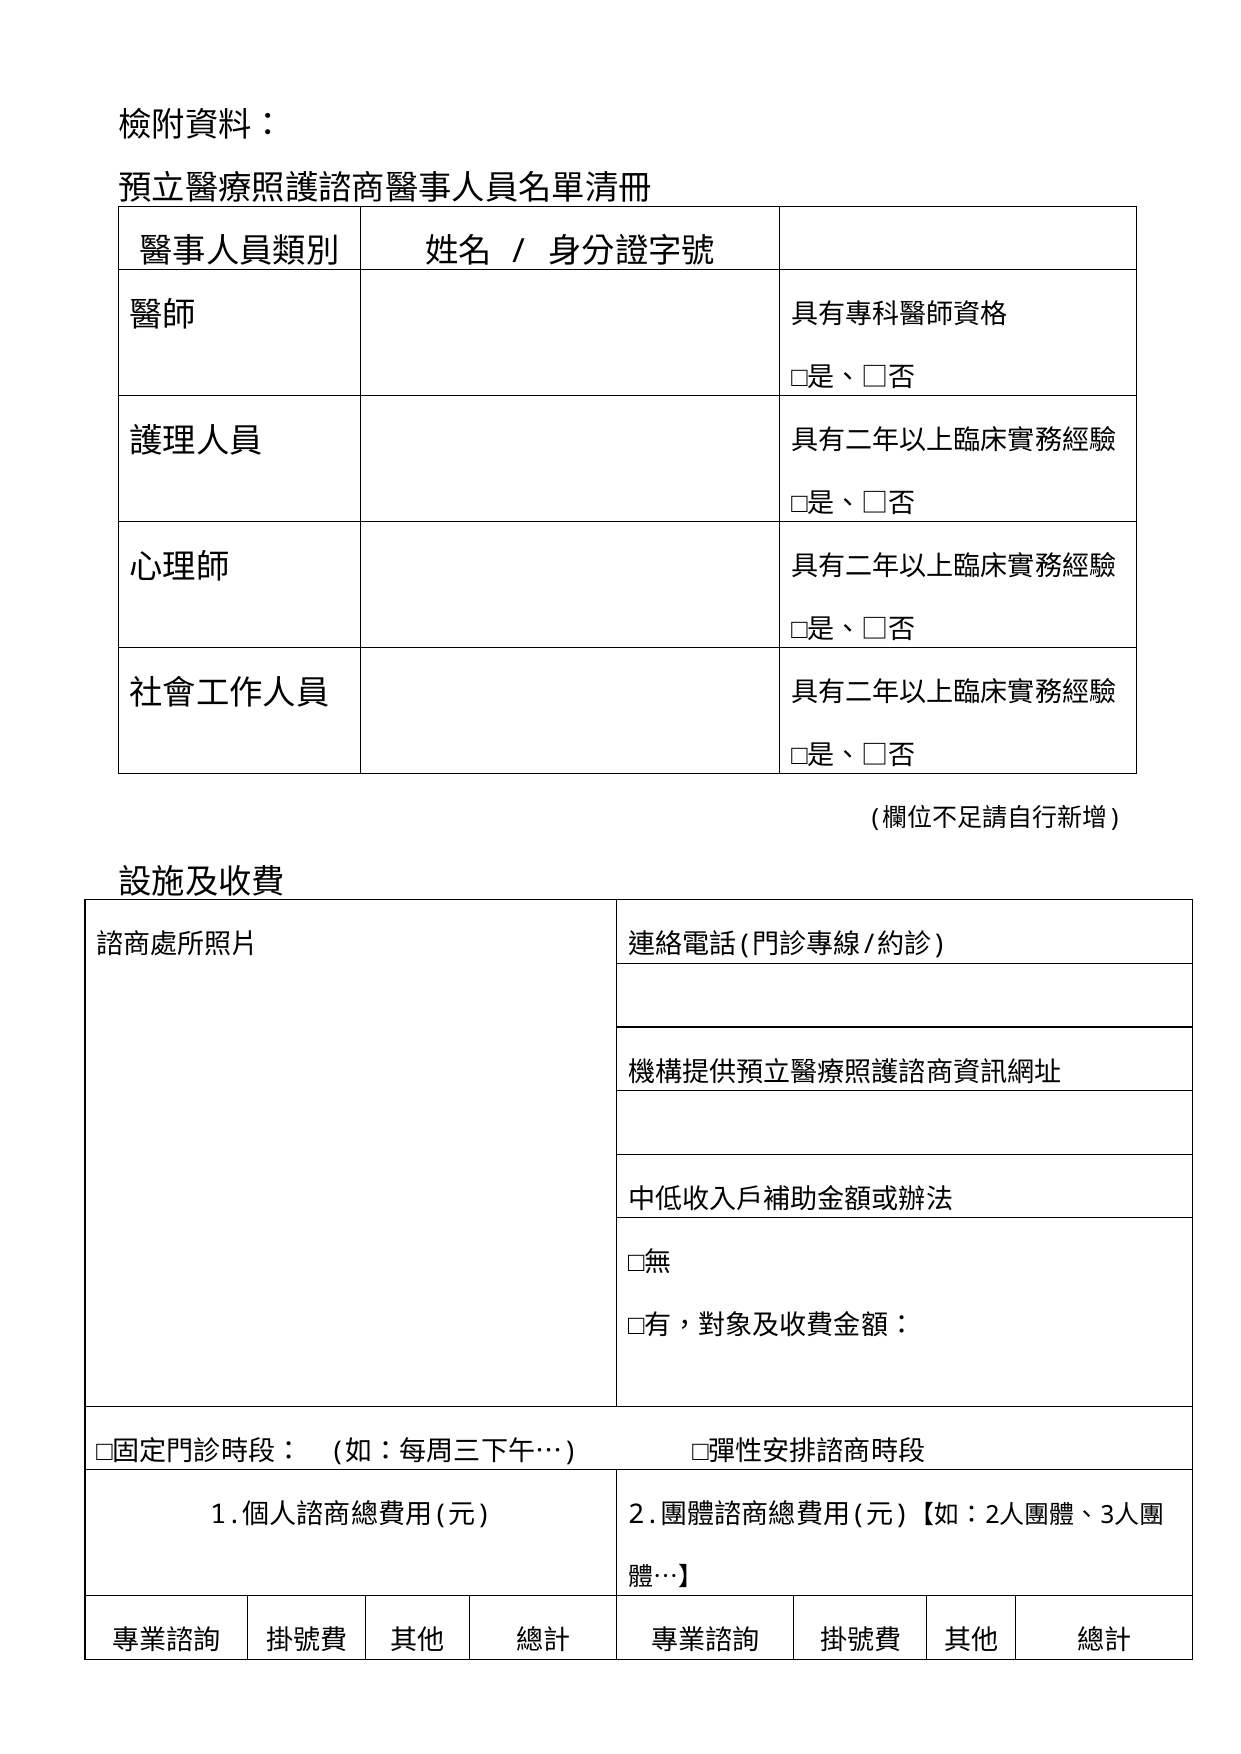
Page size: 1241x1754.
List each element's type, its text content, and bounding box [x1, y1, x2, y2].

table_cell 機構提供預立醫療照護諮商資訊網址 [617, 1028, 1192, 1090]
table_header 諮商處所照片 [86, 900, 616, 1406]
text 設施及收費 [118, 837, 1122, 899]
table_header 醫事人員類別 [119, 207, 360, 269]
table_header 連絡電話(門診專線/約診) [617, 900, 1192, 963]
table_cell 心理師 [119, 522, 360, 647]
table_cell 總計 [1016, 1596, 1192, 1659]
table_cell 中低收入戶補助金額或辦法 [617, 1155, 1192, 1217]
table_cell 1.個人諮商總費用(元) [86, 1470, 616, 1595]
table_cell 護理人員 [119, 396, 360, 521]
table_cell 具有二年以上臨床實務經驗 □是、□否 [780, 648, 1136, 773]
table_cell 其他 [927, 1596, 1015, 1659]
table_cell [361, 396, 779, 521]
table_header [780, 207, 1136, 269]
table_cell 掛號費 [248, 1596, 365, 1659]
table_cell 專業諮詢 [617, 1596, 793, 1659]
table_cell □固定門診時段： (如：每周三下午…) □彈性安排諮商時段 [86, 1407, 1192, 1469]
table_cell [361, 270, 779, 395]
text 預立醫療照護諮商醫事人員名單清冊 [118, 143, 1122, 206]
table_header 姓名 / 身分證字號 [361, 207, 779, 269]
table_cell 總計 [470, 1596, 616, 1659]
table_cell 醫師 [119, 270, 360, 395]
table_cell [617, 964, 1192, 1026]
text 檢附資料： [118, 81, 1122, 143]
table_cell 專業諮詢 [86, 1596, 247, 1659]
table_cell 2.團體諮商總費用(元)【如：2人團體、3人團體…】 [617, 1470, 1192, 1595]
table_cell [361, 648, 779, 773]
table_cell □無 □有，對象及收費金額： [617, 1218, 1192, 1406]
table_cell 具有二年以上臨床實務經驗 □是、□否 [780, 522, 1136, 647]
table_cell 具有專科醫師資格 □是、□否 [780, 270, 1136, 395]
text (欄位不足請自行新增) [118, 774, 1122, 837]
table_cell 社會工作人員 [119, 648, 360, 773]
table_cell 其他 [366, 1596, 469, 1659]
table_cell [617, 1091, 1192, 1153]
table_cell [361, 522, 779, 647]
table_cell 掛號費 [794, 1596, 926, 1659]
table_cell 具有二年以上臨床實務經驗 □是、□否 [780, 396, 1136, 521]
